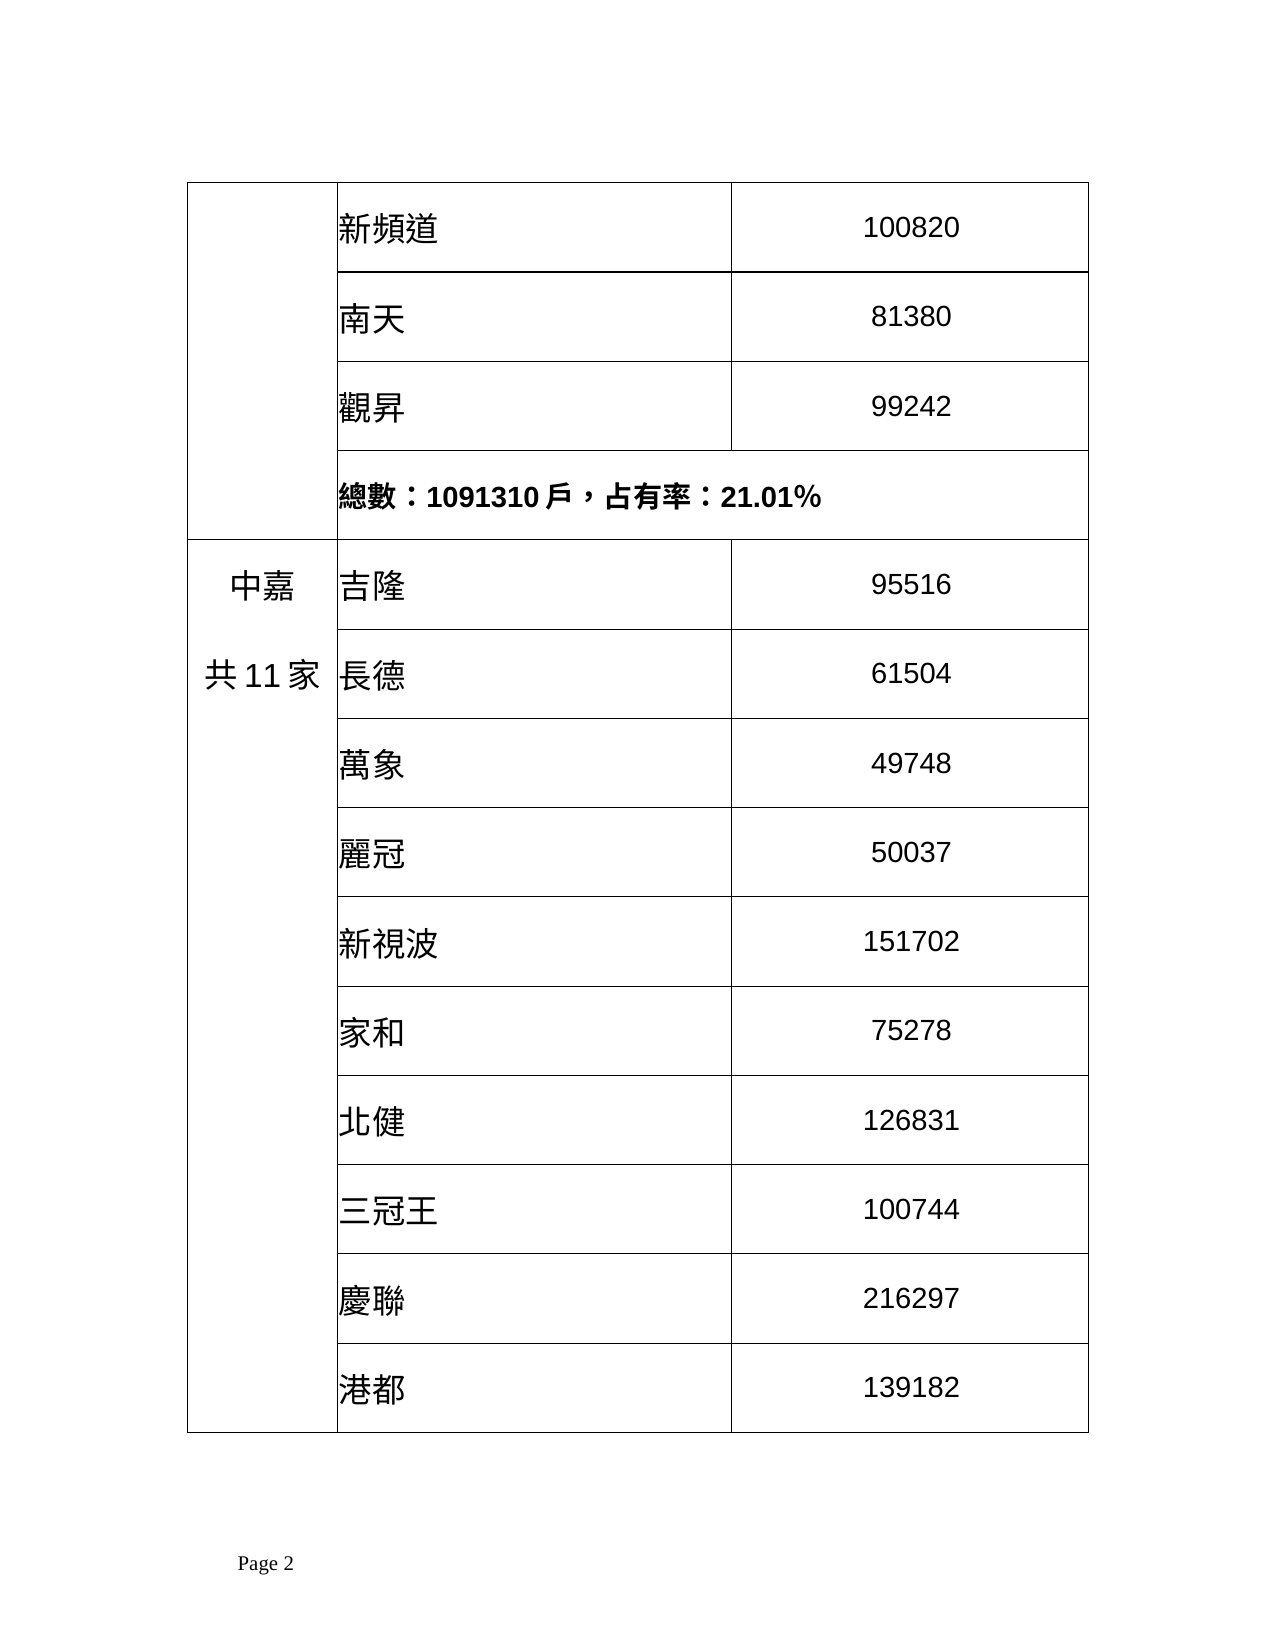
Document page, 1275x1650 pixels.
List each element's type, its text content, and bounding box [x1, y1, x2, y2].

table_cell 81380 [732, 273, 1088, 361]
table_cell 中嘉 共11家 [188, 540, 337, 1432]
table_cell 99242 [732, 362, 1088, 450]
table_cell 75278 [732, 987, 1088, 1075]
table_cell 新視波 [338, 897, 731, 986]
table_cell 49748 [732, 719, 1088, 807]
table_cell 139182 [732, 1344, 1088, 1432]
table_cell 長德 [338, 630, 731, 718]
table_cell 216297 [732, 1254, 1088, 1343]
table_cell 麗冠 [338, 808, 731, 896]
table_cell 100744 [732, 1165, 1088, 1253]
table_cell 100820 [732, 183, 1088, 271]
table_cell 151702 [732, 897, 1088, 986]
table_cell 家和 [338, 987, 731, 1075]
table_cell 南天 [338, 273, 731, 361]
table_cell 總數：1091310戶，占有率：21.01％ [338, 451, 1088, 539]
table_cell 北健 [338, 1076, 731, 1164]
table_cell 港都 [338, 1344, 731, 1432]
table_cell 慶聯 [338, 1254, 731, 1343]
table_cell 95516 [732, 540, 1088, 628]
table_cell 萬象 [338, 719, 731, 807]
table_cell 61504 [732, 630, 1088, 718]
table_cell 新頻道 [338, 183, 731, 271]
table_cell 50037 [732, 808, 1088, 896]
table_cell [188, 183, 337, 539]
table_cell 三冠王 [338, 1165, 731, 1253]
table_cell 觀昇 [338, 362, 731, 450]
table_cell 吉隆 [338, 540, 731, 628]
table_cell 126831 [732, 1076, 1088, 1164]
